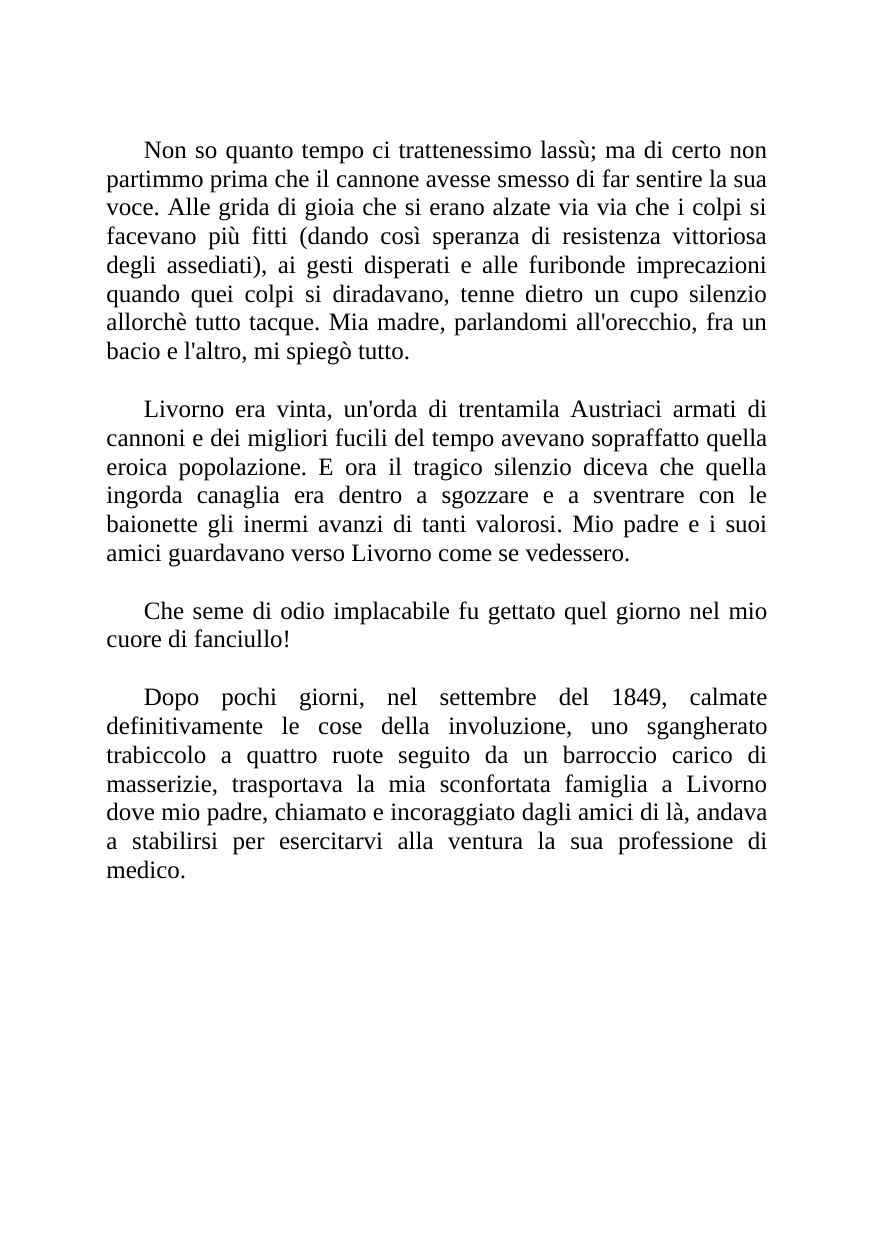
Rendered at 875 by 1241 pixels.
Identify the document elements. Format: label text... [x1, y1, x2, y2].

text Dopo pochi giorni, nel settembre del 1849, calmate definitivamente le cose della involuzione, uno sgangherato trabiccolo a quattro ruote seguito da un barroccio carico di masserizie, trasportava la mia sconfortata famiglia a Livorno dove mio padre, chiamato e incoraggiato dagli amici di là, andava a stabilirsi per esercitarvi alla ventura la sua professione di medico. [106, 682, 768, 884]
text Che seme di odio implacabile fu gettato quel giorno nel mio cuore di fanciullo! [106, 596, 768, 653]
text Livorno era vinta, un'orda di trentamila Austriaci armati di cannoni e dei migliori fucili del tempo avevano sopraffatto quella eroica popolazione. E ora il tragico silenzio diceva che quella ingorda canaglia era dentro a sgozzare e a sventrare con le baionette gli inermi avanzi di tanti valorosi. Mio padre e i suoi amici guardavano verso Livorno come se vedessero. [106, 394, 768, 567]
text Non so quanto tempo ci trattenessimo lassù; ma di certo non partimmo prima che il cannone avesse smesso di far sentire la sua voce. Alle grida di gioia che si erano alzate via via che i colpi si facevano più fitti (dando così speranza di resistenza vittoriosa degli assediati), ai gesti disperati e alle furibonde imprecazioni quando quei colpi si diradavano, tenne dietro un cupo silenzio allorchè tutto tacque. Mia madre, parlandomi all'orecchio, fra un bacio e l'altro, mi spiegò tutto. [106, 135, 768, 365]
